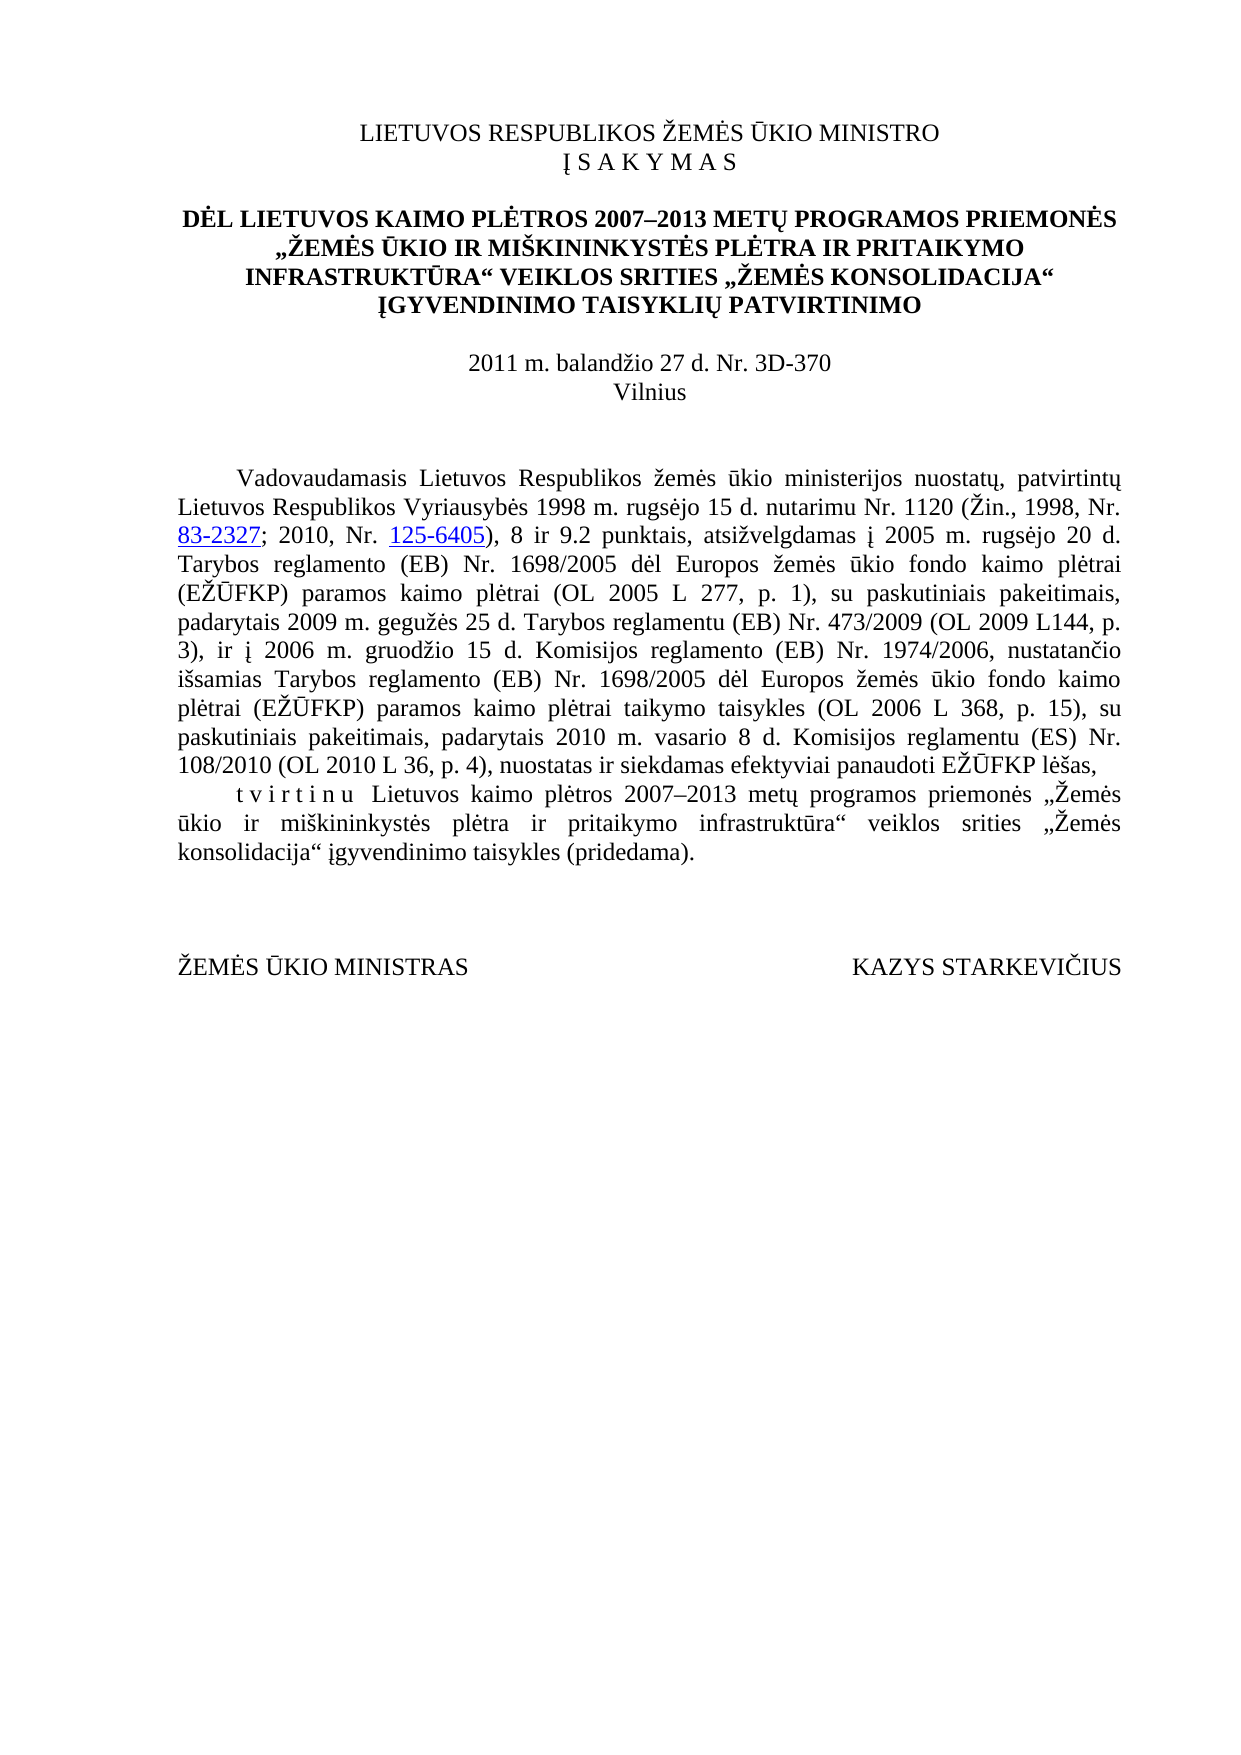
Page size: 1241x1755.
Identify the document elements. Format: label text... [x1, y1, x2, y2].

text Žemės ūkio ministras Kazys Starkevičius [177, 952, 1122, 981]
text 2011 m. balandžio 27 d. Nr. 3D-370 [177, 348, 1122, 377]
text Vilnius [177, 377, 1122, 406]
text DĖL LIETUVOS KAIMO PLĖTROS 2007–2013 METŲ PROGRAMOS PRIEMONĖS „ŽEMĖS ŪKIO IR MIŠKININKYSTĖS PLĖTRA IR PRITAIKYMO INFRASTRUKTŪRA“ VEIKLOS SRITIES „ŽEMĖS KONSOLIDACIJA“ ĮGYVENDINIMO TAISYKLIŲ PATVIRTINIMO [177, 204, 1122, 319]
text tvirtinu Lietuvos kaimo plėtros 2007–2013 metų programos priemonės „Žemės ūkio ir miškininkystės plėtra ir pritaikymo infrastruktūra“ veiklos srities „Žemės konsolidacija“ įgyvendinimo taisykles (pridedama). [177, 779, 1122, 866]
text ĮSAKYMAS [177, 147, 1122, 176]
text LIETUVOS RESPUBLIKOS ŽEMĖS ŪKIO MINISTRO [177, 118, 1122, 147]
text Vadovaudamasis Lietuvos Respublikos žemės ūkio ministerijos nuostatų, patvirtintų Lietuvos Respublikos Vyriausybės 1998 m. rugsėjo 15 d. nutarimu Nr. 1120 (Žin., 1998, Nr. 83-2327; 2010, Nr. 125-6405), 8 ir 9.2 punktais, atsižvelgdamas į 2005 m. rugsėjo 20 d. Tarybos reglamento (EB) Nr. 1698/2005 dėl Europos žemės ūkio fondo kaimo plėtrai (EŽŪFKP) paramos kaimo plėtrai (OL 2005 L 277, p. 1), su paskutiniais pakeitimais, padarytais 2009 m. gegužės 25 d. Tarybos reglamentu (EB) Nr. 473/2009 (OL 2009 L144, p. 3), ir į 2006 m. gruodžio 15 d. Komisijos reglamento (EB) Nr. 1974/2006, nustatančio išsamias Tarybos reglamento (EB) Nr. 1698/2005 dėl Europos žemės ūkio fondo kaimo plėtrai (EŽŪFKP) paramos kaimo plėtrai taikymo taisykles (OL 2006 L 368, p. 15), su paskutiniais pakeitimais, padarytais 2010 m. vasario 8 d. Komisijos reglamentu (ES) Nr. 108/2010 (OL 2010 L 36, p. 4), nuostatas ir siekdamas efektyviai panaudoti EŽŪFKP lėšas, [177, 463, 1122, 779]
